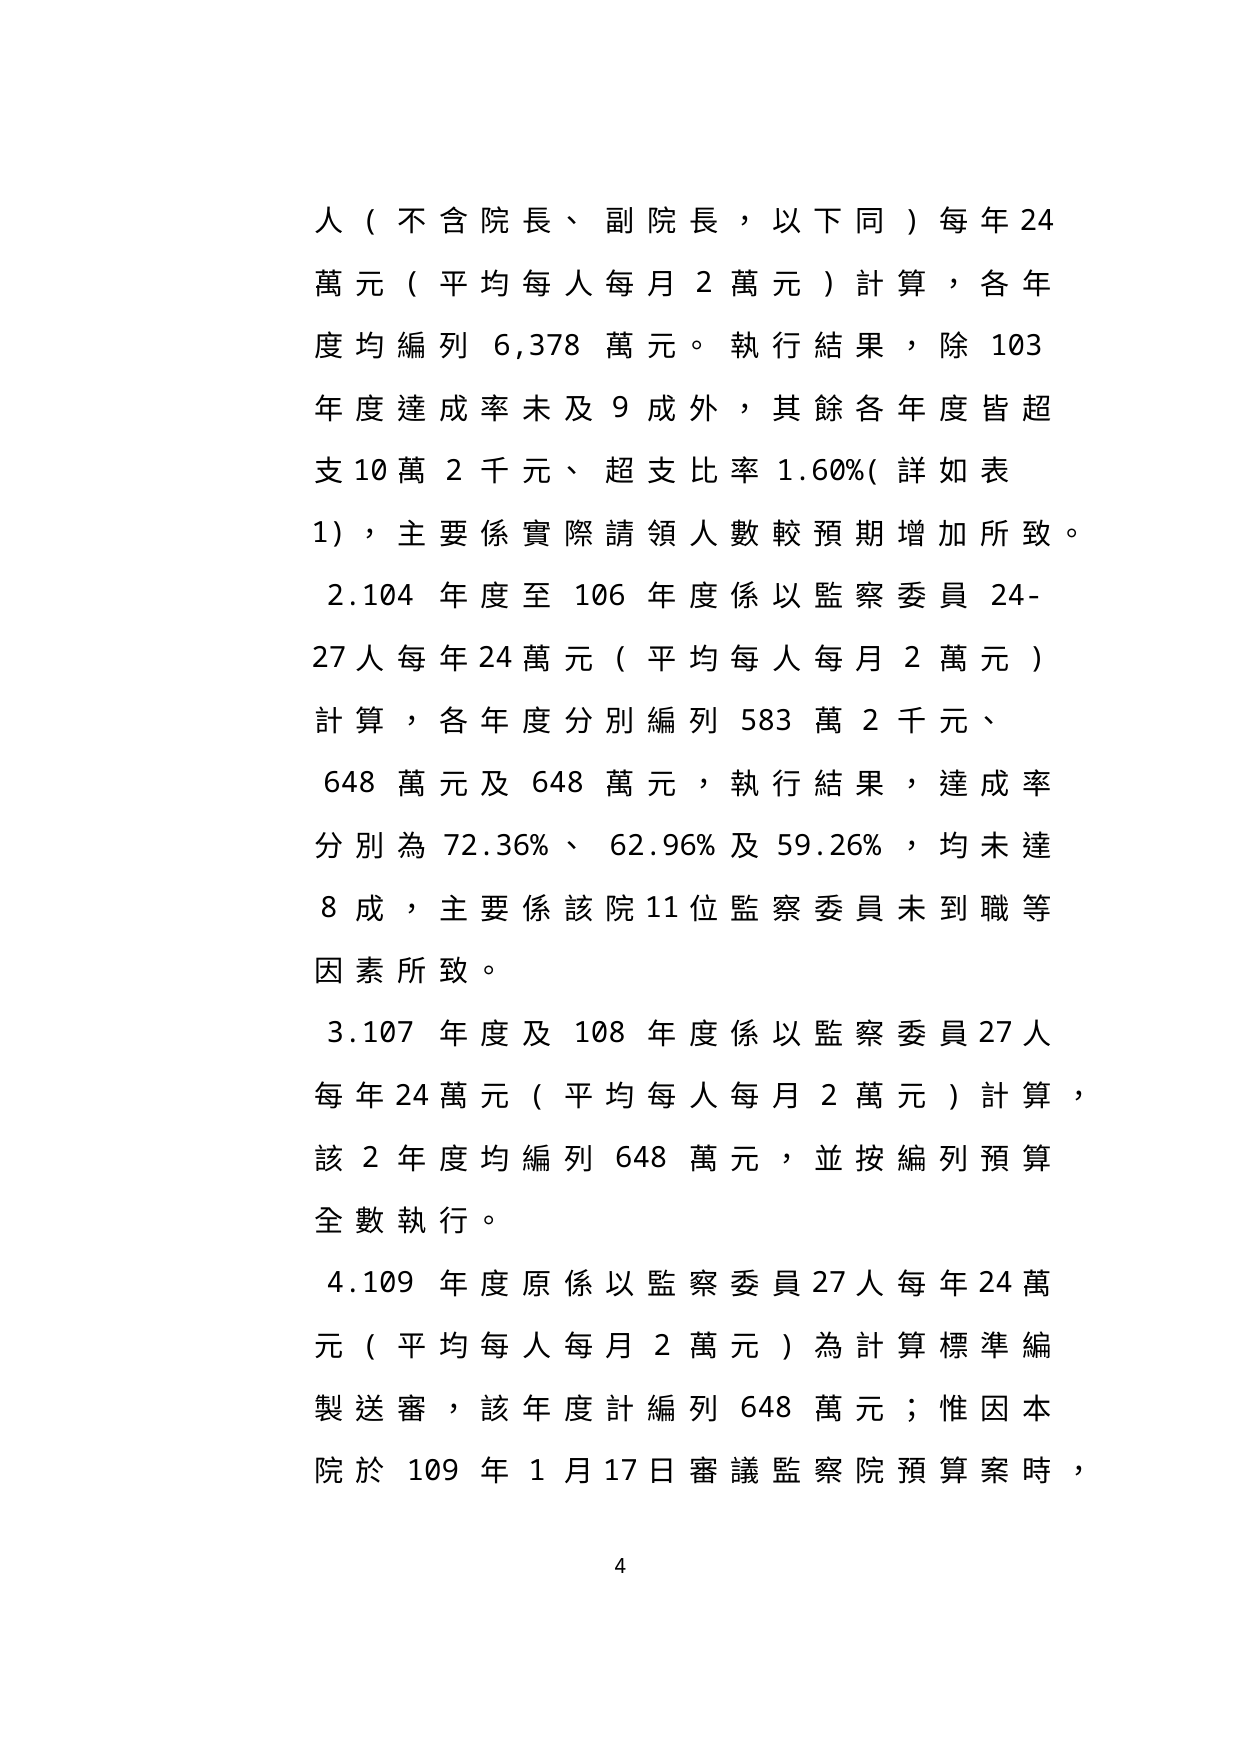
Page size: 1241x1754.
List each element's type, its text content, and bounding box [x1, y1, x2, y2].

text 1.99年度至103年度係以監察委員26-27人(不含院長、副院長，以下同)每年24萬元(平均每人每月2萬元)計算，各年度均編列6,378萬元。執行結果，除103年度達成率未及9成外，其餘各年度皆超支10萬2千元、超支比率1.60%(詳如表1)，主要係實際請領人數較預期增加所致。 [271, 177, 1058, 552]
text 2.104年度至106年度係以監察委員24-27人每年24萬元(平均每人每月2萬元)計算，各年度分別編列583萬2千元、648萬元及648萬元，執行結果，達成率分別為72.36%、62.96%及59.26%，均未達8成，主要係該院11位監察委員未到職等因素所致。 [271, 552, 1058, 990]
text 4.109年度原係以監察委員27人每年24萬元(平均每人每月2萬元)為計算標準編製送審，該年度計編列648萬元；惟因本院於109年1月17日審議監察院預算案時，決議對該筆預算刪減10%，故109年度「通案性案件調查經費」之法定預算數減為583萬2千元，且自110年起，該通案性案件調查經費改以每人每年21萬6千元(平均每人每月1.8萬元)為編列計算標準，110年度編列583萬2千元。 [271, 1240, 1058, 1490]
text 3.107年度及108年度係以監察委員27人每年24萬元(平均每人每月2萬元)計算，該2年度均編列648萬元，並按編列預算全數執行。 [271, 990, 1058, 1240]
